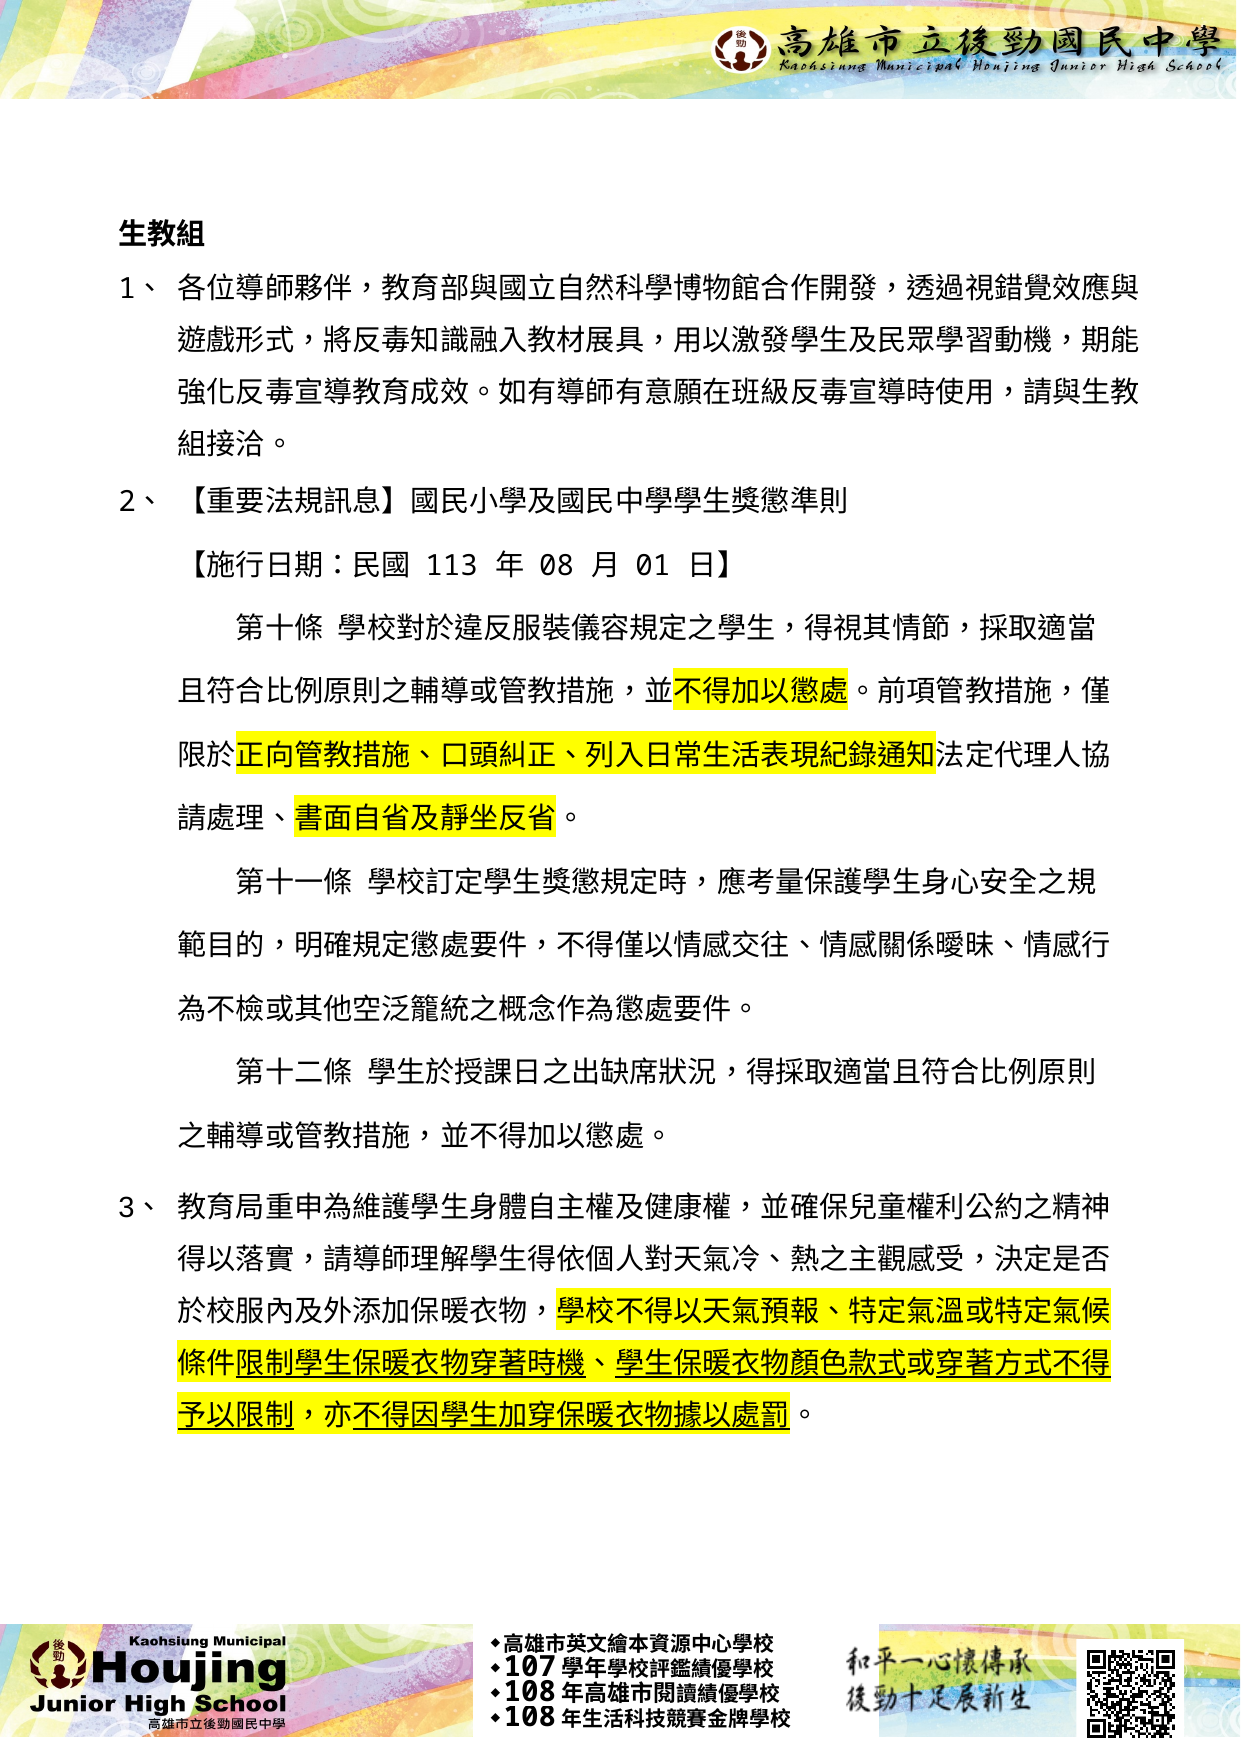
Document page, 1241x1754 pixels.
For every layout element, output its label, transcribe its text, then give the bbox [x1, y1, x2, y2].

list 教育局重申為維護學生身體自主權及健康權，並確保兒童權利公約之精神得以落實，請導師理解學生得依個人對天氣冷、熱之主觀感受，決定是否於校服內及外添加保暖衣物，學校不得以天氣預報、特定氣溫或特定氣候條件限制學生保暖衣物穿著時機、學生保暖衣物顏色款式或穿著方式不得予以限制，亦不得因學生加穿保暖衣物據以處罰。 [118, 1176, 1122, 1436]
text 第十條 學校對於違反服裝儀容規定之學生，得視其情節，採取適當且符合比例原則之輔導或管教措施，並不得加以懲處。前項管教措施，僅限於正向管教措施、口頭糾正、列入日常生活表現紀錄通知法定代理人協請處理、書面自省及靜坐反省。 [177, 604, 1122, 837]
text 生教組 [118, 194, 1122, 257]
list 各位導師夥伴，教育部與國立自然科學博物館合作開發，透過視錯覺效應與遊戲形式，將反毒知識融入教材展具，用以激發學生及民眾學習動機，期能強化反毒宣導教育成效。如有導師有意願在班級反毒宣導時使用，請與生教組接洽。 [118, 257, 1149, 465]
list 【重要法規訊息】國民小學及國民中學學生獎懲準則 【施行日期：民國 113 年 08 月 01 日】 [118, 477, 1122, 583]
text 第十一條 學校訂定學生獎懲規定時，應考量保護學生身心安全之規範目的，明確規定懲處要件，不得僅以情感交往、情感關係曖昧、情感行為不檢或其他空泛籠統之概念作為懲處要件。 [177, 858, 1122, 1027]
text 第十二條 學生於授課日之出缺席狀況，得採取適當且符合比例原則之輔導或管教措施，並不得加以懲處。 [177, 1049, 1122, 1154]
